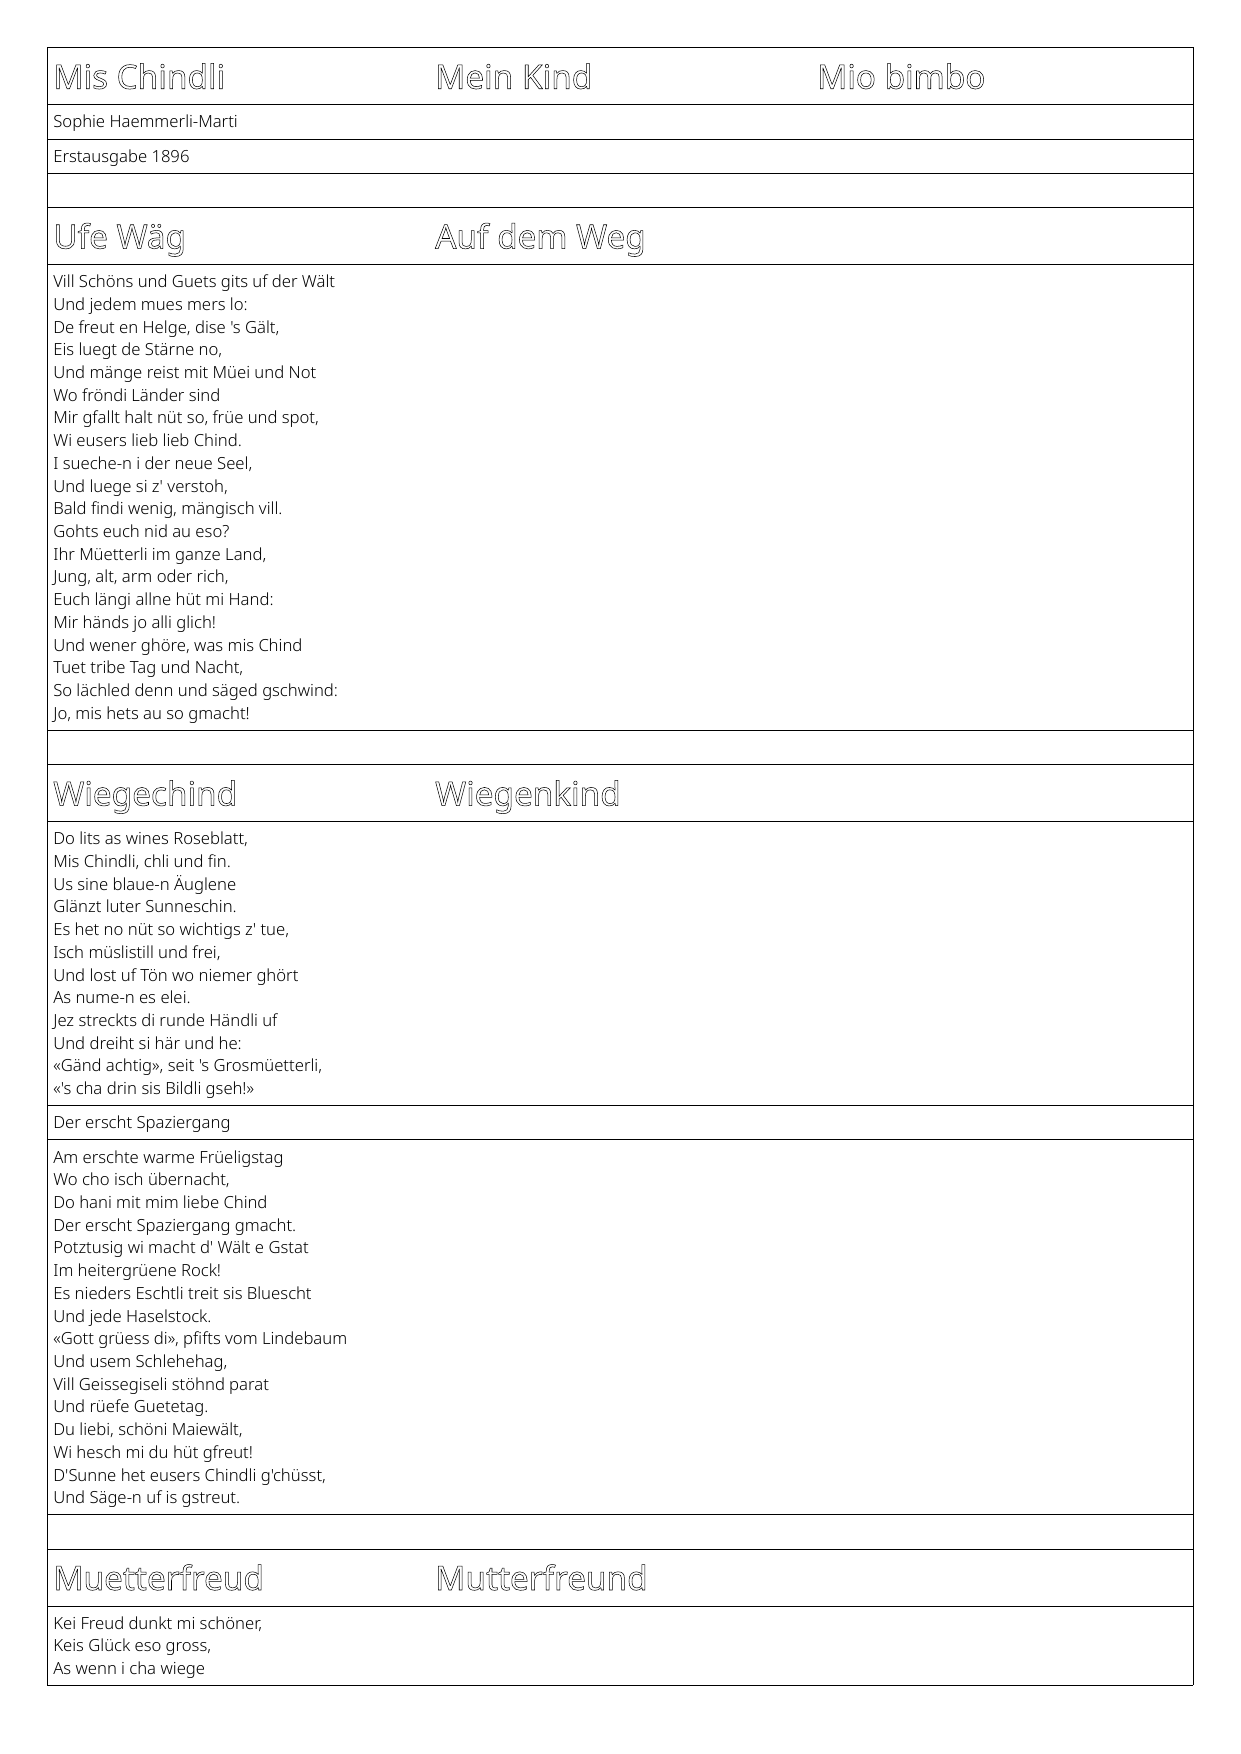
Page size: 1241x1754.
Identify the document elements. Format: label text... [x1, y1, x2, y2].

table_cell [811, 1607, 1193, 1685]
table_cell [429, 822, 811, 1105]
table_cell Auf dem Weg [429, 208, 811, 264]
table_cell [811, 731, 1193, 764]
table_cell Der erscht Spaziergang [48, 1106, 429, 1139]
table_cell [429, 174, 811, 207]
table_cell Am erschte warme Früeligstag Wo cho isch übernacht, Do hani mit mim liebe Chind Der erscht Spaziergang gmacht. Potztusig wi macht d' Wält e Gstat Im heitergrüene Rock! Es nieders Eschtli treit sis Bluescht Und jede Haselstock. «Gott grüess di», pfifts vom Lindebaum Und usem Schlehehag, Vill Geissegiseli stöhnd parat Und rüefe Guetetag. Du liebi, schöni Maiewält, Wi hesch mi du hüt gfreut! D'Sunne het eusers Chindli g'chüsst, Und Säge-n uf is gstreut. [48, 1140, 429, 1514]
table_cell Ufe Wäg [48, 208, 429, 264]
table_header Mio bimbo [811, 48, 1193, 104]
table_cell Do lits as wines Roseblatt, Mis Chindli, chli und fin. Us sine blaue-n Äuglene Glänzt luter Sunneschin. Es het no nüt so wichtigs z' tue, Isch müslistill und frei, Und lost uf Tön wo niemer ghört As nume-n es elei. Jez streckts di runde Händli uf Und dreiht si här und he: «Gänd achtig», seit 's Grosmüetterli, «'s cha drin sis Bildli gseh!» [48, 822, 429, 1105]
table_cell Wiegenkind [429, 765, 811, 821]
table_cell Mutterfreund [429, 1550, 811, 1606]
table_cell Kei Freud dunkt mi schöner, Keis Glück eso gross, As wenn i cha wiege [48, 1607, 429, 1685]
table_cell [48, 731, 429, 764]
table_cell [811, 208, 1193, 264]
table_cell [811, 1515, 1193, 1548]
table_cell [811, 174, 1193, 207]
table_cell [811, 265, 1193, 730]
table_cell [429, 1607, 811, 1685]
table_cell Muetterfreud [48, 1550, 429, 1606]
table_header Mis Chindli [48, 48, 429, 104]
table_cell [811, 1550, 1193, 1606]
table_cell Wiegechind [48, 765, 429, 821]
table_cell [811, 1106, 1193, 1139]
table_cell [811, 140, 1193, 173]
table_cell [48, 174, 429, 207]
table_cell Erstausgabe 1896 [48, 140, 429, 173]
table_cell Sophie Haemmerli-Marti [48, 105, 429, 138]
table_cell [429, 265, 811, 730]
table_cell Vill Schöns und Guets gits uf der Wält Und jedem mues mers lo: De freut en Helge, dise 's Gält, Eis luegt de Stärne no, Und mänge reist mit Müei und Not Wo fröndi Länder sind Mir gfallt halt nüt so, früe und spot, Wi eusers lieb lieb Chind. I sueche-n i der neue Seel, Und luege si z' verstoh, Bald findi wenig, mängisch vill. Gohts euch nid au eso? Ihr Müetterli im ganze Land, Jung, alt, arm oder rich, Euch längi allne hüt mi Hand: Mir händs jo alli glich! Und wener ghöre, was mis Chind Tuet tribe Tag und Nacht, So lächled denn und säged gschwind: Jo, mis hets au so gmacht! [48, 265, 429, 730]
table_header Mein Kind [429, 48, 811, 104]
table_cell [48, 1515, 429, 1548]
table_cell [811, 822, 1193, 1105]
table_cell [429, 731, 811, 764]
table_cell [429, 105, 811, 138]
table_cell [429, 1515, 811, 1548]
table_cell [811, 1140, 1193, 1514]
table_cell [811, 105, 1193, 138]
table_cell [429, 140, 811, 173]
table_cell [429, 1140, 811, 1514]
table_cell [429, 1106, 811, 1139]
table_cell [811, 765, 1193, 821]
